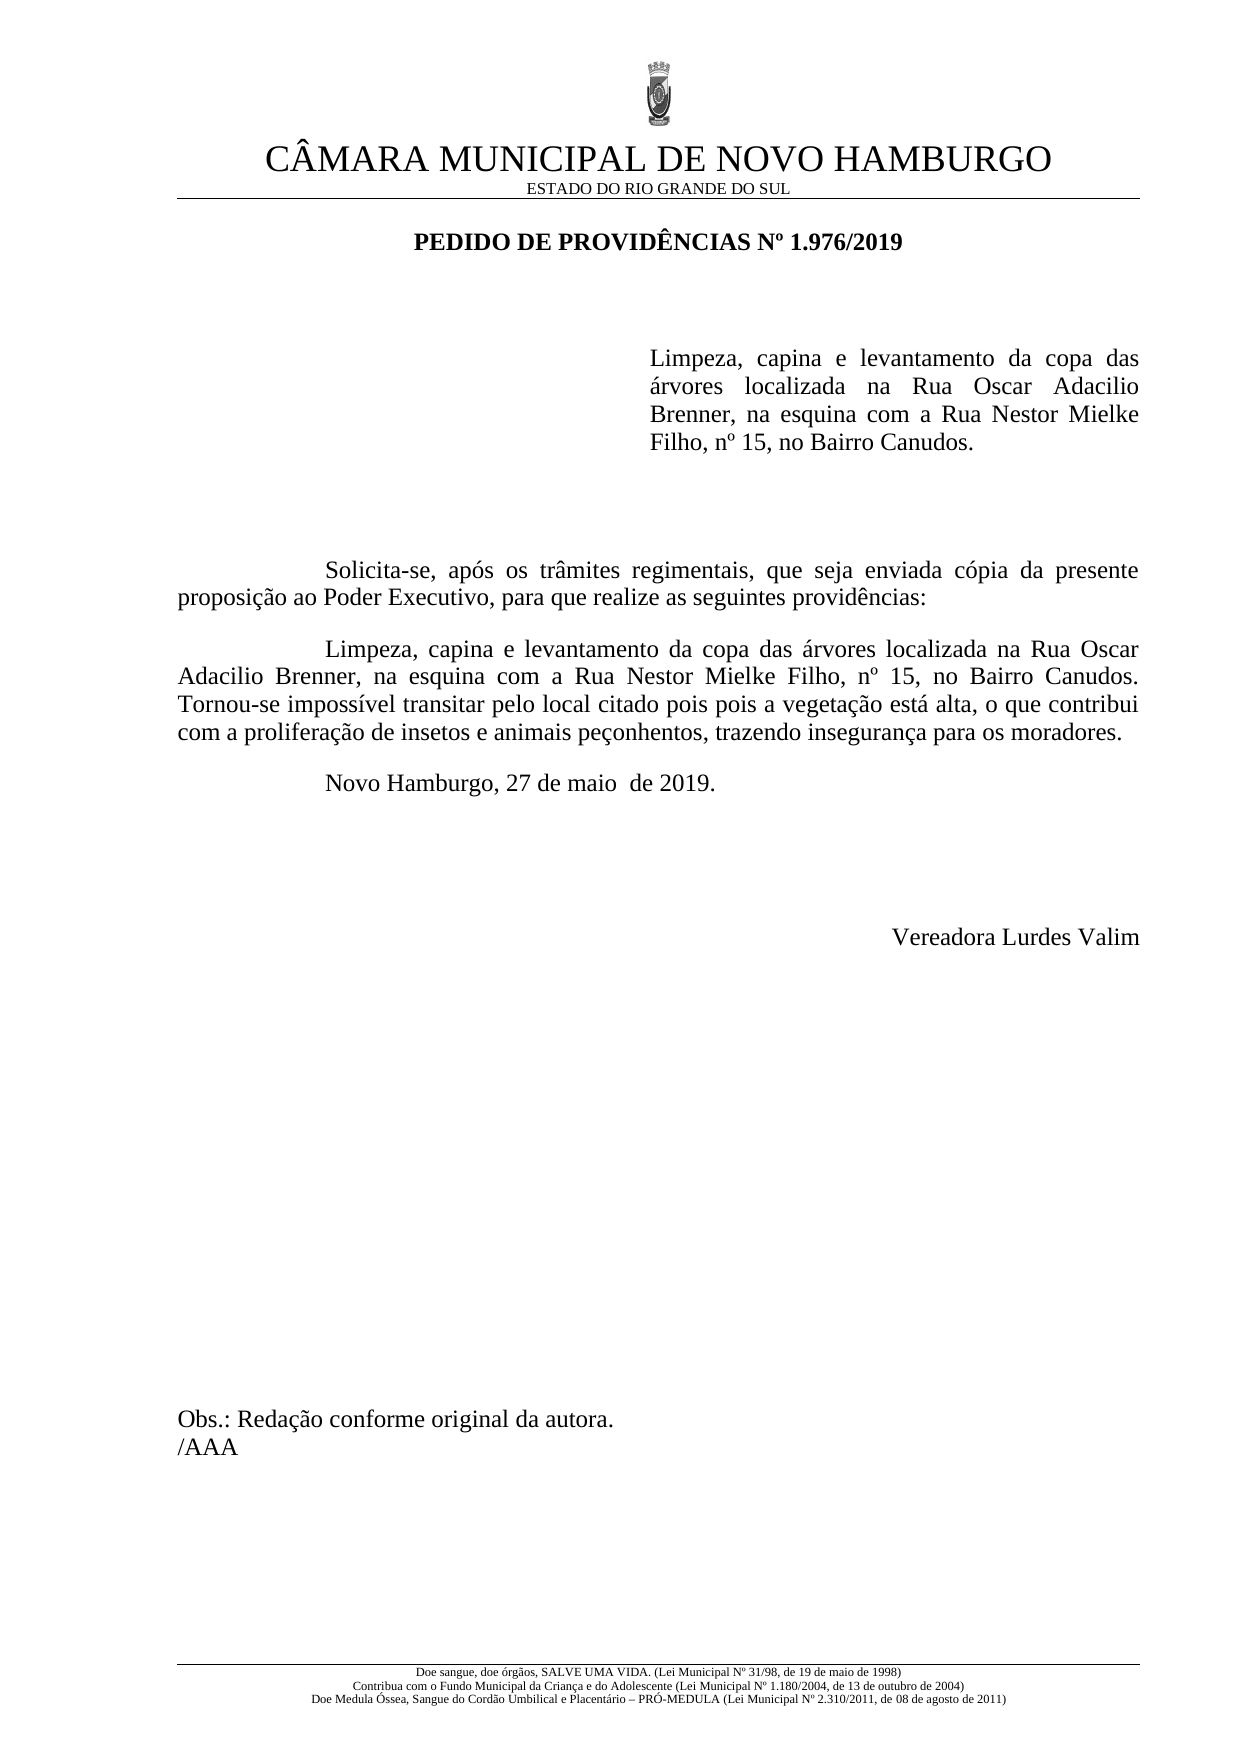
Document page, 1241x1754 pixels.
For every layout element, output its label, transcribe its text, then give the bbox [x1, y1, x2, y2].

text Vereadora Lurdes Valim [177, 923, 1140, 951]
text /AAA [177, 1433, 1140, 1461]
text PEDIDO DE PROVIDÊNCIAS Nº 1.976/2019 [177, 228, 1140, 256]
text Limpeza, capina e levantamento da copa das árvores localizada na Rua Oscar Adacilio Brenner, na esquina com a Rua Nestor Mielke Filho, nº 15, no Bairro Canudos. [649, 344, 1140, 455]
text Solicita-se, após os trâmites regimentais, que seja enviada cópia da presente proposição ao Poder Executivo, para que realize as seguintes providências: [177, 556, 1140, 611]
text Novo Hamburgo, 27 de maio de 2019. [177, 769, 1140, 797]
text Obs.: Redação conforme original da autora. [177, 1406, 1140, 1433]
text Limpeza, capina e levantamento da copa das árvores localizada na Rua Oscar Adacilio Brenner, na esquina com a Rua Nestor Mielke Filho, nº 15, no Bairro Canudos. Tornou-se impossível transitar pelo local citado pois pois a vegetação está alta, o que contribui com a proliferação de insetos e animais peçonhentos, trazendo insegurança para os moradores. [177, 635, 1140, 746]
